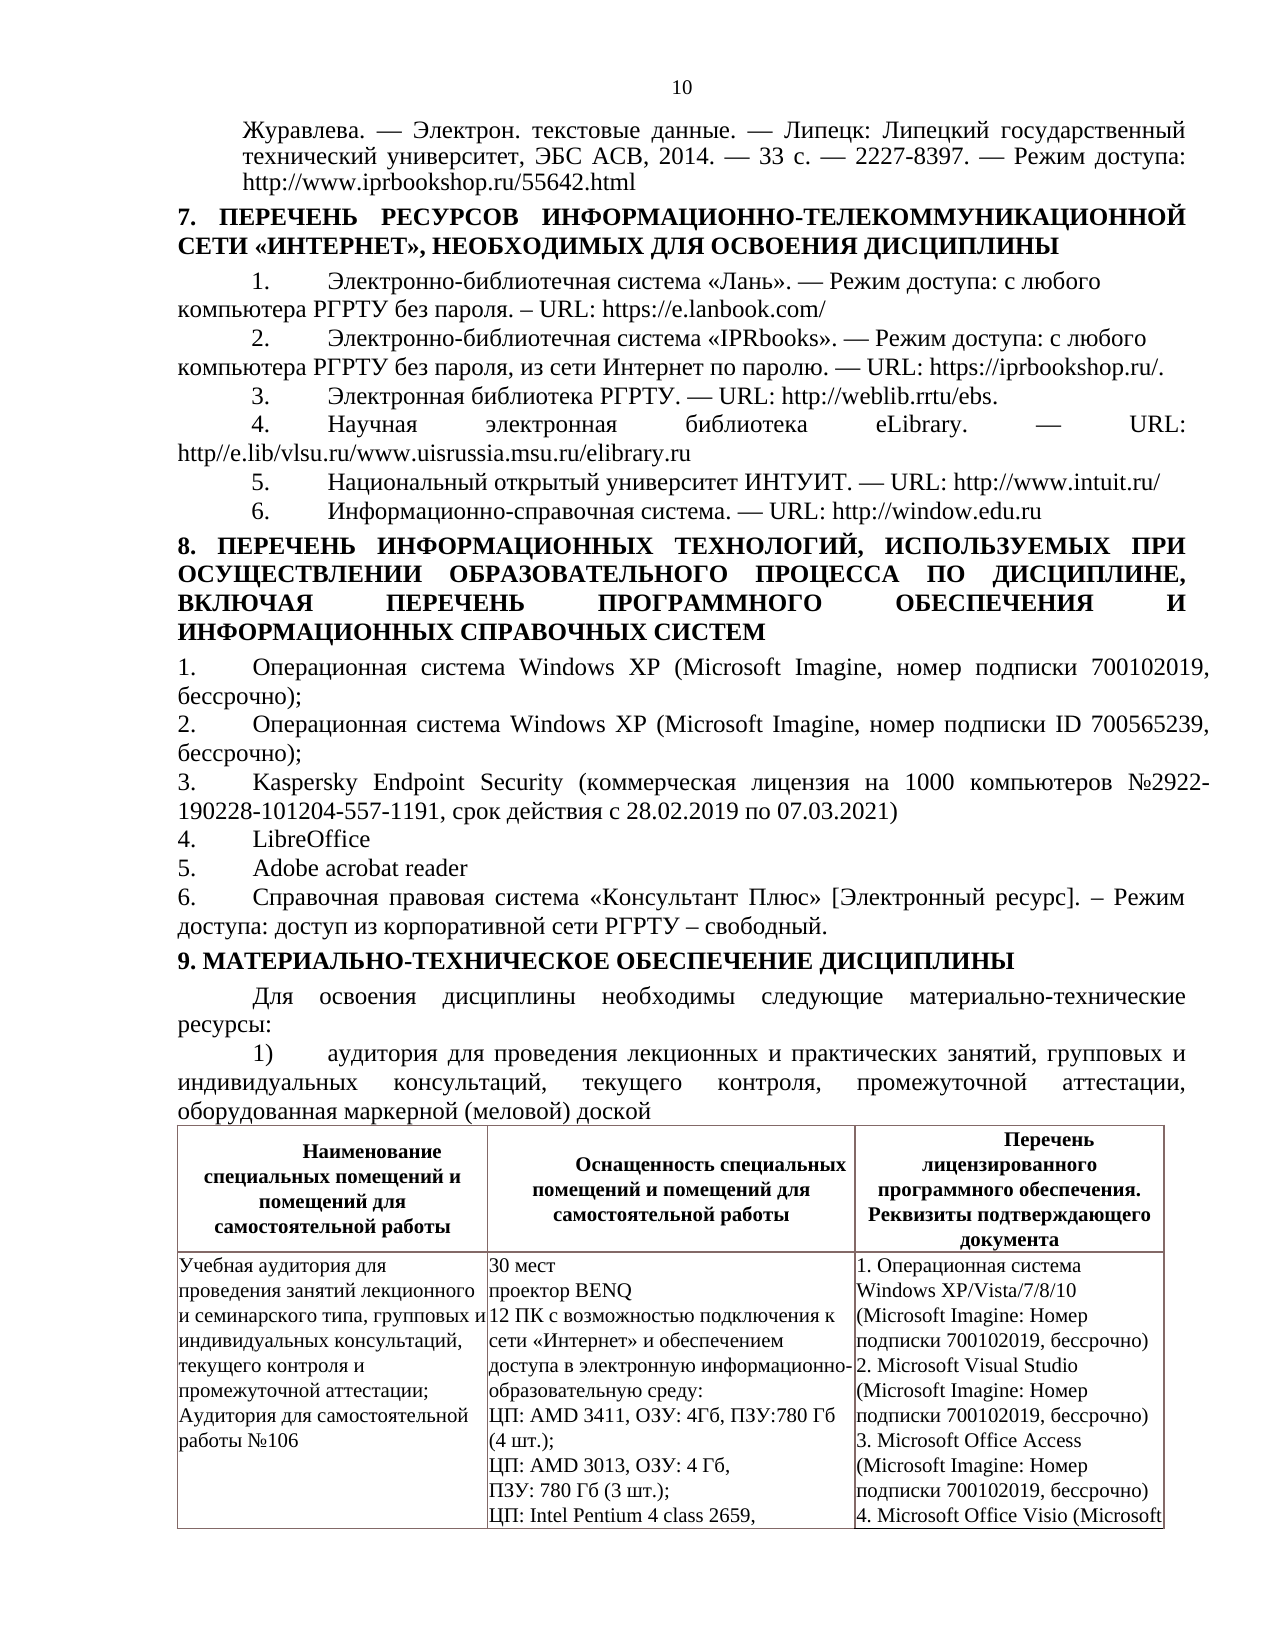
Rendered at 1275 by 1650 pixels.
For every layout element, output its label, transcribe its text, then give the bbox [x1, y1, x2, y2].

list Национальный открытый университет ИНТУИТ. — URL: http://www.intuit.ru/ [177, 467, 1186, 496]
text 6. Справочная правовая система «Консультант Плюс» [Электронный ресурс]. – Режим доступа: доступ из корпоративной сети РГРТУ – свободный. [177, 882, 1186, 939]
list Научная электронная библиотека eLibrary. — URL: http//e.lib/vlsu.ru/www.uisrussia.msu.ru/elibrary.ru [177, 409, 1186, 467]
table_cell 30 мест проектор BENQ 12 ПК с возможностью подключения к сети «Интернет» и обеспечением доступа в электронную информационно-образовательную среду: ЦП: AMD 3411, ОЗУ: 4Гб, ПЗУ:780 Гб (4 шт.); ЦП: AMD 3013, ОЗУ: 4 Гб, ПЗУ: 780 Гб (3 шт.); ЦП: Intel Pentium 4 class 2659, [488, 1253, 854, 1528]
text 7. ПЕРЕЧЕНЬ РЕСУРСОВ ИНФОРМАЦИОННО-ТЕЛЕКОММУНИКАЦИОННОЙ СЕТИ «ИНТЕРНЕТ», НЕОБХОДИМЫХ ДЛЯ ОСВОЕНИЯ ДИСЦИПЛИНЫ [177, 202, 1186, 259]
text 1) аудитория для проведения лекционных и практических занятий, групповых и индивидуальных консультаций, текущего контроля, промежуточной аттестации, оборудованная маркерной (меловой) доской [177, 1038, 1186, 1124]
list 9. МАТЕРИАЛЬНО-ТЕХНИЧЕСКОЕ ОБЕСПЕЧЕНИЕ ДИСЦИПЛИНЫ [177, 946, 1186, 974]
text 3. Kaspersky Endpoint Security (коммерческая лицензия на 1000 компьютеров №2922-190228-101204-557-1191, срок действия с 28.02.2019 по 07.03.2021) [177, 767, 1211, 824]
text 1. Операционная система Windows XP (Microsoft Imagine, номер подписки 700102019, бессрочно); [177, 652, 1211, 709]
list Электронно-библиотечная система «IPRbooks». — Режим доступа: с любого компьютера РГРТУ без пароля, из сети Интернет по паролю. — URL: https://iprbookshop.ru/. [177, 323, 1186, 381]
table_header Оснащенность специальных помещений и помещений для самостоятельной работы [488, 1126, 854, 1251]
list 8. ПЕРЕЧЕНЬ ИНФОРМАЦИОННЫХ ТЕХНОЛОГИЙ, ИСПОЛЬЗУЕМЫХ ПРИ ОСУЩЕСТВЛЕНИИ ОБРАЗОВАТЕЛЬНОГО ПРОЦЕССА ПО ДИСЦИПЛИНЕ, ВКЛЮЧАЯ ПЕРЕЧЕНЬ ПРОГРАММНОГО ОБЕСПЕЧЕНИЯ И ИНФОРМАЦИОННЫХ СПРАВОЧНЫХ СИСТЕМ [177, 531, 1186, 646]
text Для освоения дисциплины необходимы следующие материально-технические ресурсы: [177, 981, 1186, 1038]
list Информационно-справочная система. — URL: http://window.edu.ru [177, 496, 1186, 524]
text 5. Adobe acrobat reader [177, 853, 1211, 882]
table_header Перечень лицензированного программного обеспечения. Реквизиты подтверждающего документа [856, 1126, 1163, 1251]
list Электронная библиотека РГРТУ. — URL: http://weblib.rrtu/ebs. [177, 381, 1186, 409]
text 4. LibreOffice [177, 824, 1211, 853]
table_cell Учебная аудитория для проведения занятий лекционного и семинарского типа, групповых и индивидуальных консультаций, текущего контроля и промежуточной аттестации; Аудитория для самостоятельной работы №106 [178, 1253, 487, 1528]
list Журавлева. — Электрон. текстовые данные. — Липецк: Липецкий государственный технический университет, ЭБС АСВ, 2014. — 33 c. — 2227-8397. — Режим доступа: http://www.iprbookshop.ru/55642.html [207, 118, 1186, 196]
table_cell 1. Операционная система Windows XP/Vista/7/8/10 (Microsoft Imagine: Номер подписки 700102019, бессрочно) 2. Microsoft Visual Studio (Microsoft Imagine: Номер подписки 700102019, бессрочно) 3. Microsoft Office Access (Microsoft Imagine: Номер подписки 700102019, бессрочно) 4. Microsoft Office Visio (Microsoft [856, 1253, 1163, 1528]
table_header Наименование специальных помещений и помещений для самостоятельной работы [178, 1126, 487, 1251]
list Электронно-библиотечная система «Лань». — Режим доступа: с любого компьютера РГРТУ без пароля. – URL: https://e.lanbook.com/ [177, 266, 1186, 323]
text 2. Операционная система Windows XP (Microsoft Imagine, номер подписки ID 700565239, бессрочно); [177, 709, 1211, 767]
